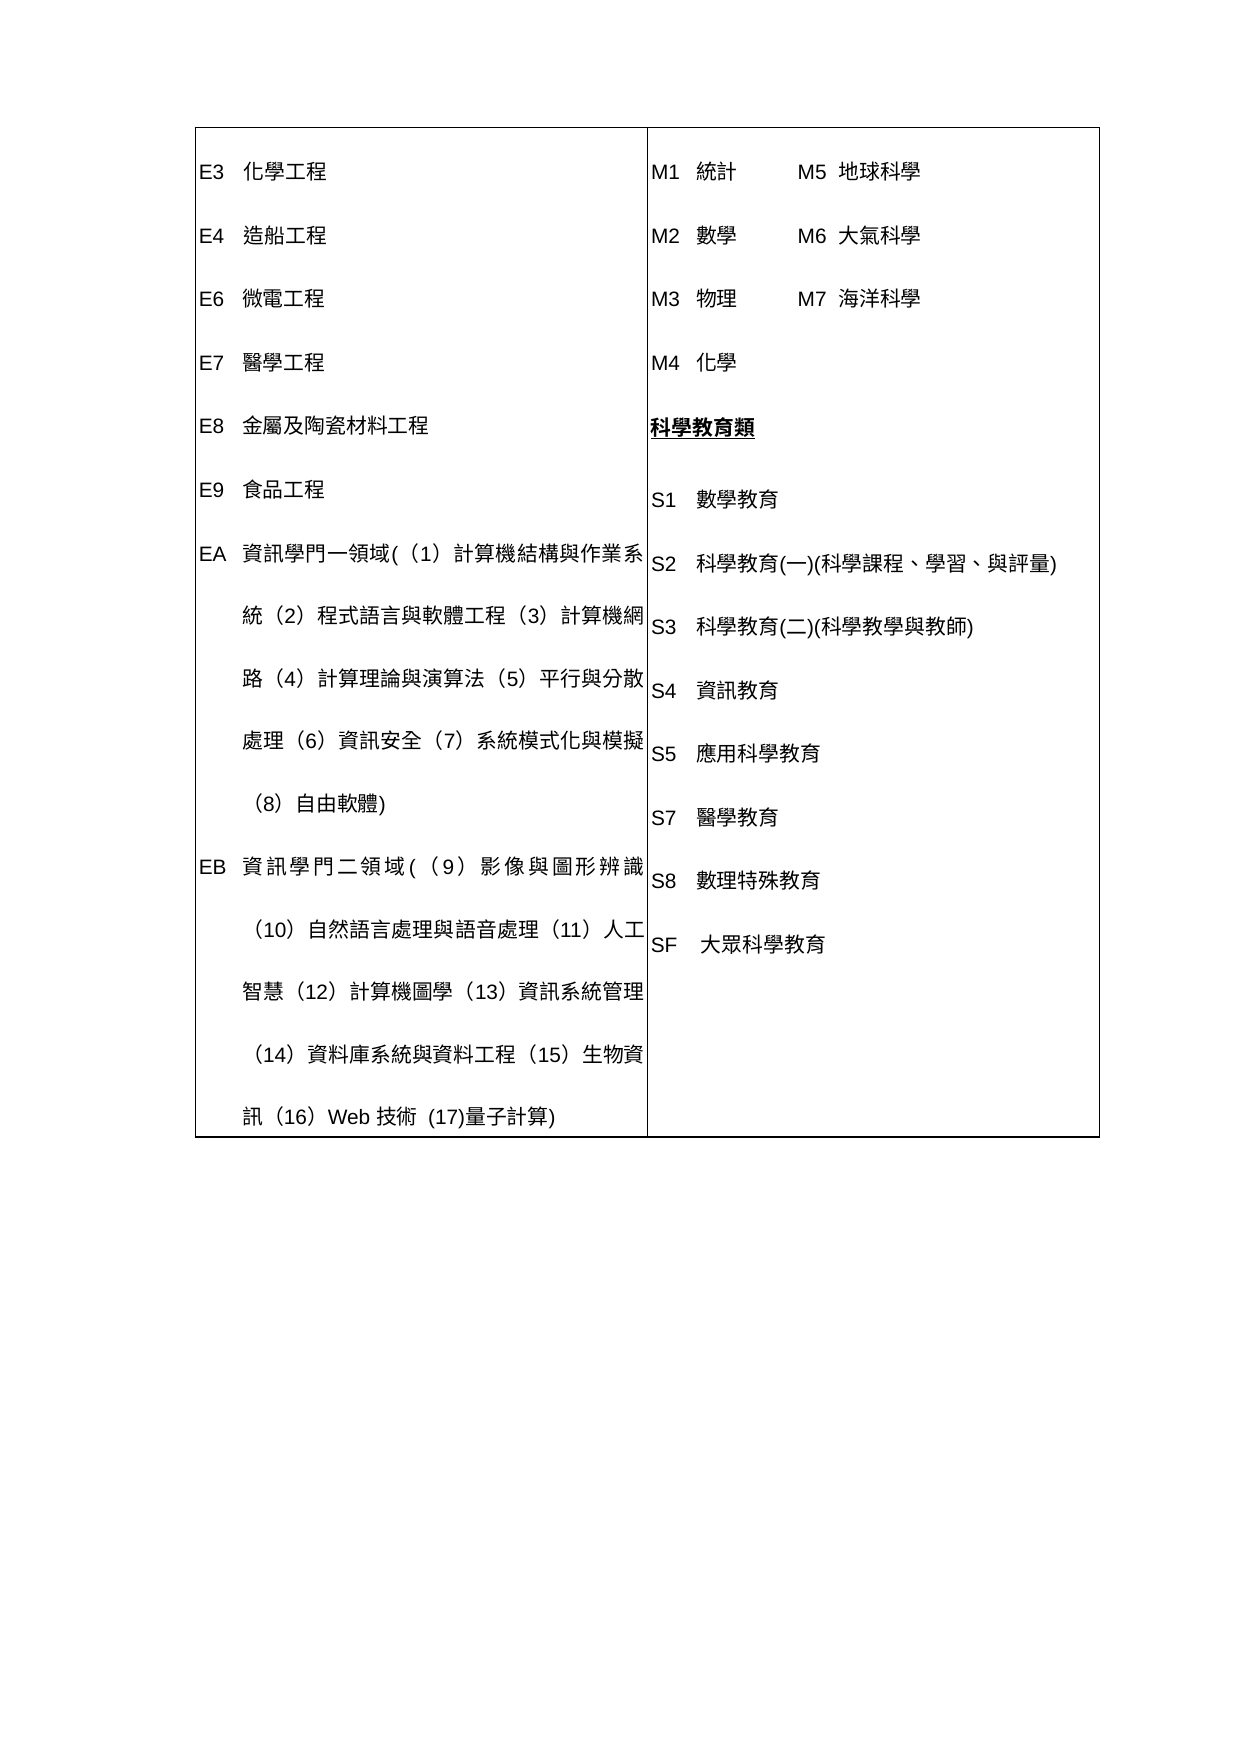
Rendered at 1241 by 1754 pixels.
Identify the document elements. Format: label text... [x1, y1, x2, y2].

table_header M1 統計 M5 地球科學 M2 數學 M6 大氣科學 M3 物理 M7 海洋科學 M4 化學 科學教育類 S1 數學教育 S2 科學教育(一)(科學課程、學習、與評量) S3 科學教育(二)(科學教學與教師) S4 資訊教育 S5 應用科學教育 S7 醫學教育 S8 數理特殊教育 SF 大眾科學教育 [648, 128, 1099, 1136]
table_header E3 化學工程 E4 造船工程 E6 微電工程 E7 醫學工程 E8 金屬及陶瓷材料工程 E9 食品工程 EA 資訊學門一領域(（1）計算機結構與作業系統（2）程式語言與軟體工程（3）計算機網路（4）計算理論與演算法（5）平行與分散處理（6）資訊安全（7）系統模式化與模擬（8）自由軟體) EB 資訊學門二領域(（9）影像與圖形辨識（10）自然語言處理與語音處理（11）人工智慧（12）計算機圖學（13）資訊系統管理（14）資料庫系統與資料工程（15）生物資訊（16）Web 技術 (17)量子計算) [196, 128, 647, 1136]
